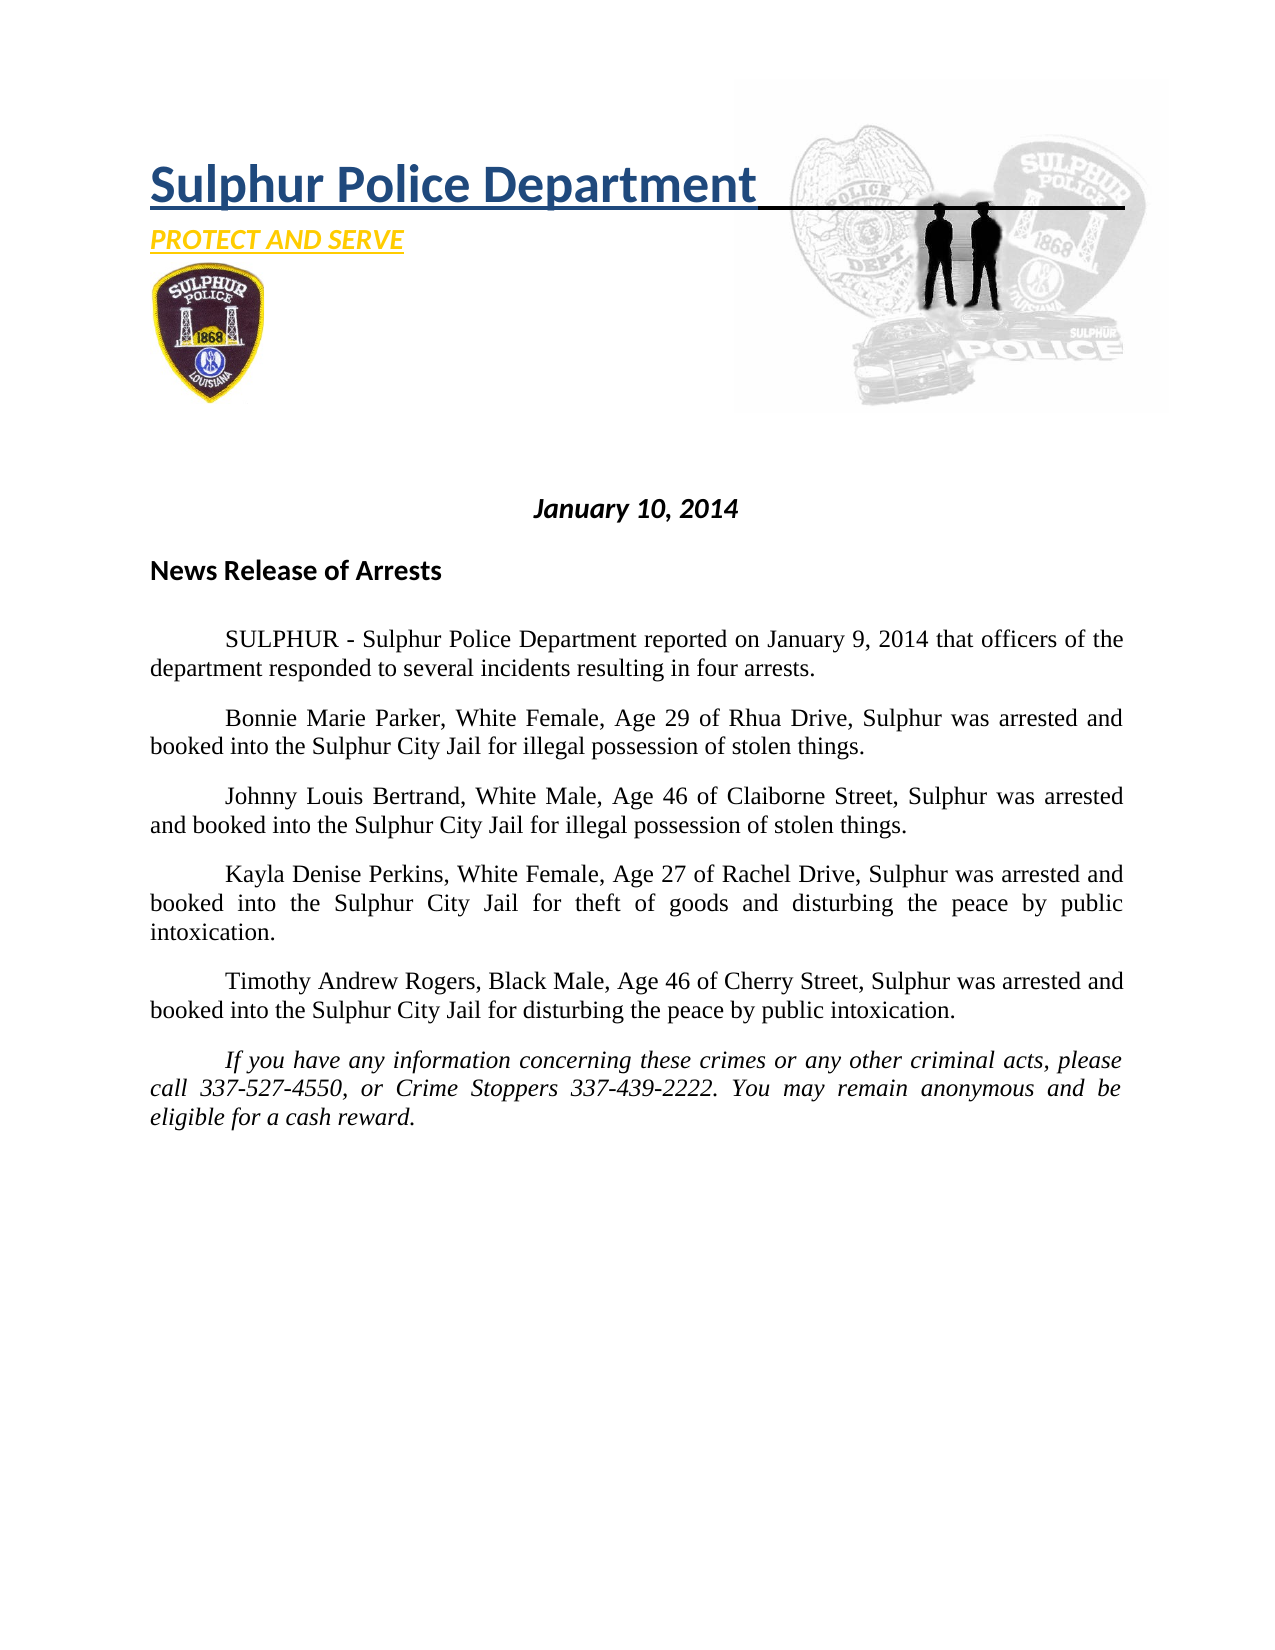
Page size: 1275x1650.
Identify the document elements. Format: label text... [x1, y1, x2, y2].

text Timothy Andrew Rogers, Black Male, Age 46 of Cherry Street, Sulphur was arrested and booked into the Sulphur City Jail for disturbing the peace by public intoxication. [150, 966, 1125, 1024]
text Sulphur Police Department PROTECT AND SERVE [150, 210, 734, 257]
text Kayla Denise Perkins, White Female, Age 27 of Rachel Drive, Sulphur was arrested and booked into the Sulphur City Jail for theft of goods and disturbing the peace by public intoxication. [150, 859, 1125, 946]
text SULPHUR - Sulphur Police Department reported on January 9, 2014 that officers of the department responded to several incidents resulting in four arrests. [150, 624, 1125, 682]
text Sulphur Police Department PROTECT AND SERVE [150, 150, 734, 206]
text If you have any information concerning these crimes or any other criminal acts, please call 337-527-4550, or Crime Stoppers 337-439-2222. You may remain anonymous and be eligible for a cash reward. [150, 1045, 1125, 1131]
text Bonnie Marie Parker, White Female, Age 29 of Rhua Drive, Sulphur was arrested and booked into the Sulphur City Jail for illegal possession of stolen things. [150, 703, 1125, 760]
text Johnny Louis Bertrand, White Male, Age 46 of Claiborne Street, Sulphur was arrested and booked into the Sulphur City Jail for illegal possession of stolen things. [150, 781, 1125, 838]
text January 10, 2014 [150, 490, 1125, 526]
text News Release of Arrests [150, 552, 1125, 588]
